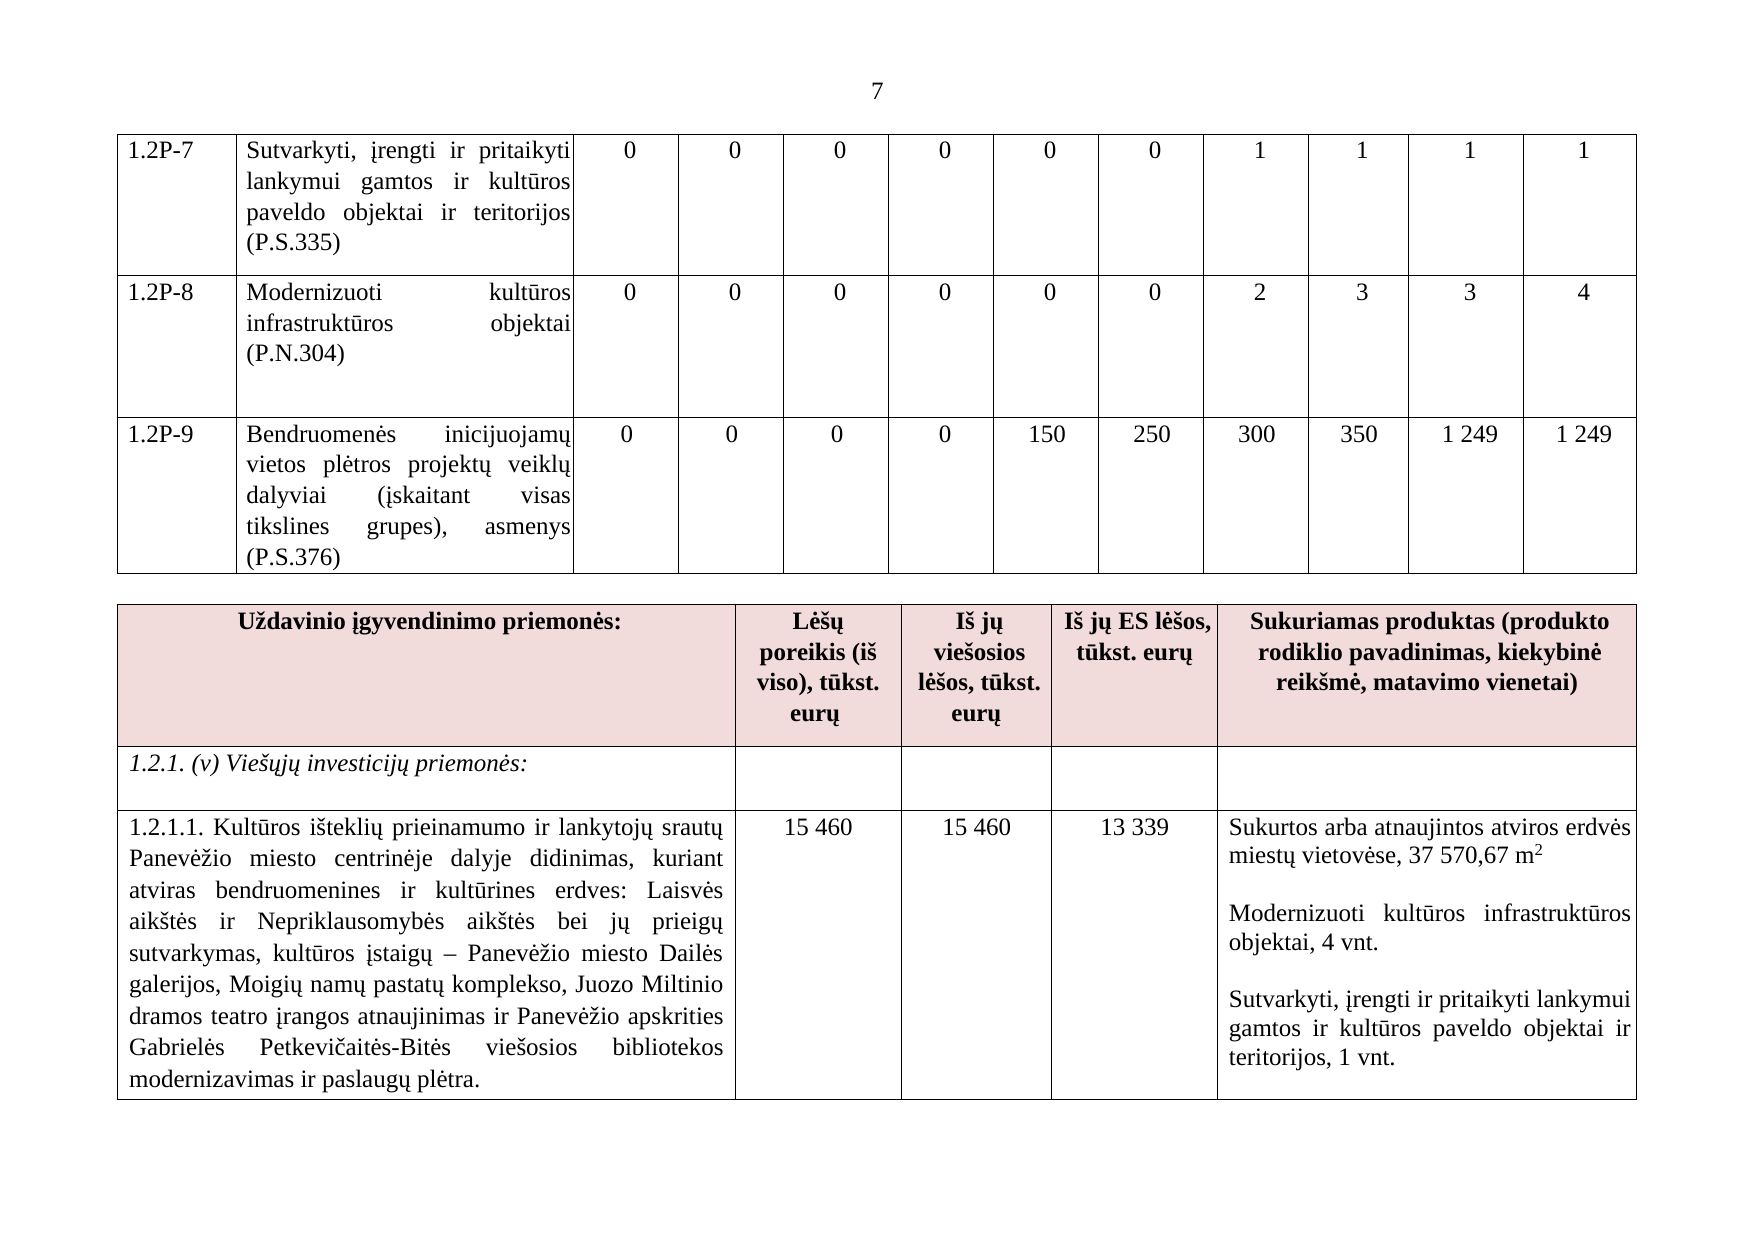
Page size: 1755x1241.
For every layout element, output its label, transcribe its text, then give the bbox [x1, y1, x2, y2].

table_cell 0 [574, 276, 678, 417]
table_cell Sutvarkyti, įrengti ir pritaikyti lankymui gamtos ir kultūros paveldo objektai ir teritorijos (P.S.335) [237, 135, 573, 275]
table_cell 0 [784, 276, 888, 417]
table_cell 300 [1204, 418, 1308, 572]
table_cell 0 [784, 135, 888, 275]
table_cell 1.2P-8 [118, 276, 236, 417]
table_cell 13 339 [1052, 811, 1217, 1099]
table_cell 1 249 [1409, 418, 1523, 572]
table_cell [902, 747, 1051, 810]
table_cell 15 460 [736, 811, 901, 1099]
table_cell 1 249 [1524, 418, 1636, 572]
table_cell [736, 747, 901, 810]
table_cell 0 [574, 135, 678, 275]
table_cell 3 [1309, 276, 1408, 417]
table_cell 4 [1524, 276, 1636, 417]
table_cell 0 [1099, 276, 1203, 417]
table_cell 0 [1099, 135, 1203, 275]
table_cell 150 [994, 418, 1098, 572]
table_cell Sukurtos arba atnaujintos atviros erdvės miestų vietovėse, 37 570,67 m2 Modernizuoti kultūros infrastruktūros objektai, 4 vnt. Sutvarkyti, įrengti ir pritaikyti lankymui gamtos ir kultūros paveldo objektai ir teritorijos, 1 vnt. [1218, 811, 1636, 1099]
table_cell 1.2P-9 [118, 418, 236, 572]
table_header Sukuriamas produktas (produkto rodiklio pavadinimas, kiekybinė reikšmė, matavimo vienetai) [1218, 605, 1636, 746]
table_cell 0 [994, 135, 1098, 275]
table_cell 1.2P-7 [118, 135, 236, 275]
table_header Lėšų poreikis (iš viso), tūkst. eurų [736, 605, 901, 746]
table_header Iš jų ES lėšos, tūkst. eurų [1052, 605, 1217, 746]
table_cell 0 [889, 276, 993, 417]
table_cell [1052, 747, 1217, 810]
table_cell 0 [679, 276, 783, 417]
table_cell 1.2.1. (v) Viešųjų investicijų priemonės: [118, 747, 735, 810]
table_cell 2 [1204, 276, 1308, 417]
table_cell 250 [1099, 418, 1203, 572]
table_cell 0 [994, 276, 1098, 417]
table_cell Bendruomenės inicijuojamų vietos plėtros projektų veiklų dalyviai (įskaitant visas tikslines grupes), asmenys (P.S.376) [237, 418, 573, 572]
table_cell 1.2.1.1. Kultūros išteklių prieinamumo ir lankytojų srautų Panevėžio miesto centrinėje dalyje didinimas, kuriant atviras bendruomenines ir kultūrines erdves: Laisvės aikštės ir Nepriklausomybės aikštės bei jų prieigų sutvarkymas, kultūros įstaigų – Panevėžio miesto Dailės galerijos, Moigių namų pastatų komplekso, Juozo Miltinio dramos teatro įrangos atnaujinimas ir Panevėžio apskrities Gabrielės Petkevičaitės-Bitės viešosios bibliotekos modernizavimas ir paslaugų plėtra. [118, 811, 735, 1099]
table_cell 350 [1309, 418, 1408, 572]
table_cell Modernizuoti kultūros infrastruktūros objektai (P.N.304) [237, 276, 573, 417]
table_cell 0 [679, 418, 783, 572]
table_header Uždavinio įgyvendinimo priemonės: [118, 605, 735, 746]
table_cell 0 [679, 135, 783, 275]
table_header Iš jų viešosios lėšos, tūkst. eurų [902, 605, 1051, 746]
table_cell 0 [889, 135, 993, 275]
table_cell 0 [784, 418, 888, 572]
table_cell 1 [1309, 135, 1408, 275]
table_cell [1218, 747, 1636, 810]
table_cell 1 [1524, 135, 1636, 275]
table_cell 0 [574, 418, 678, 572]
table_cell 1 [1204, 135, 1308, 275]
table_cell 0 [889, 418, 993, 572]
table_cell 15 460 [902, 811, 1051, 1099]
table_cell 1 [1409, 135, 1523, 275]
table_cell 3 [1409, 276, 1523, 417]
